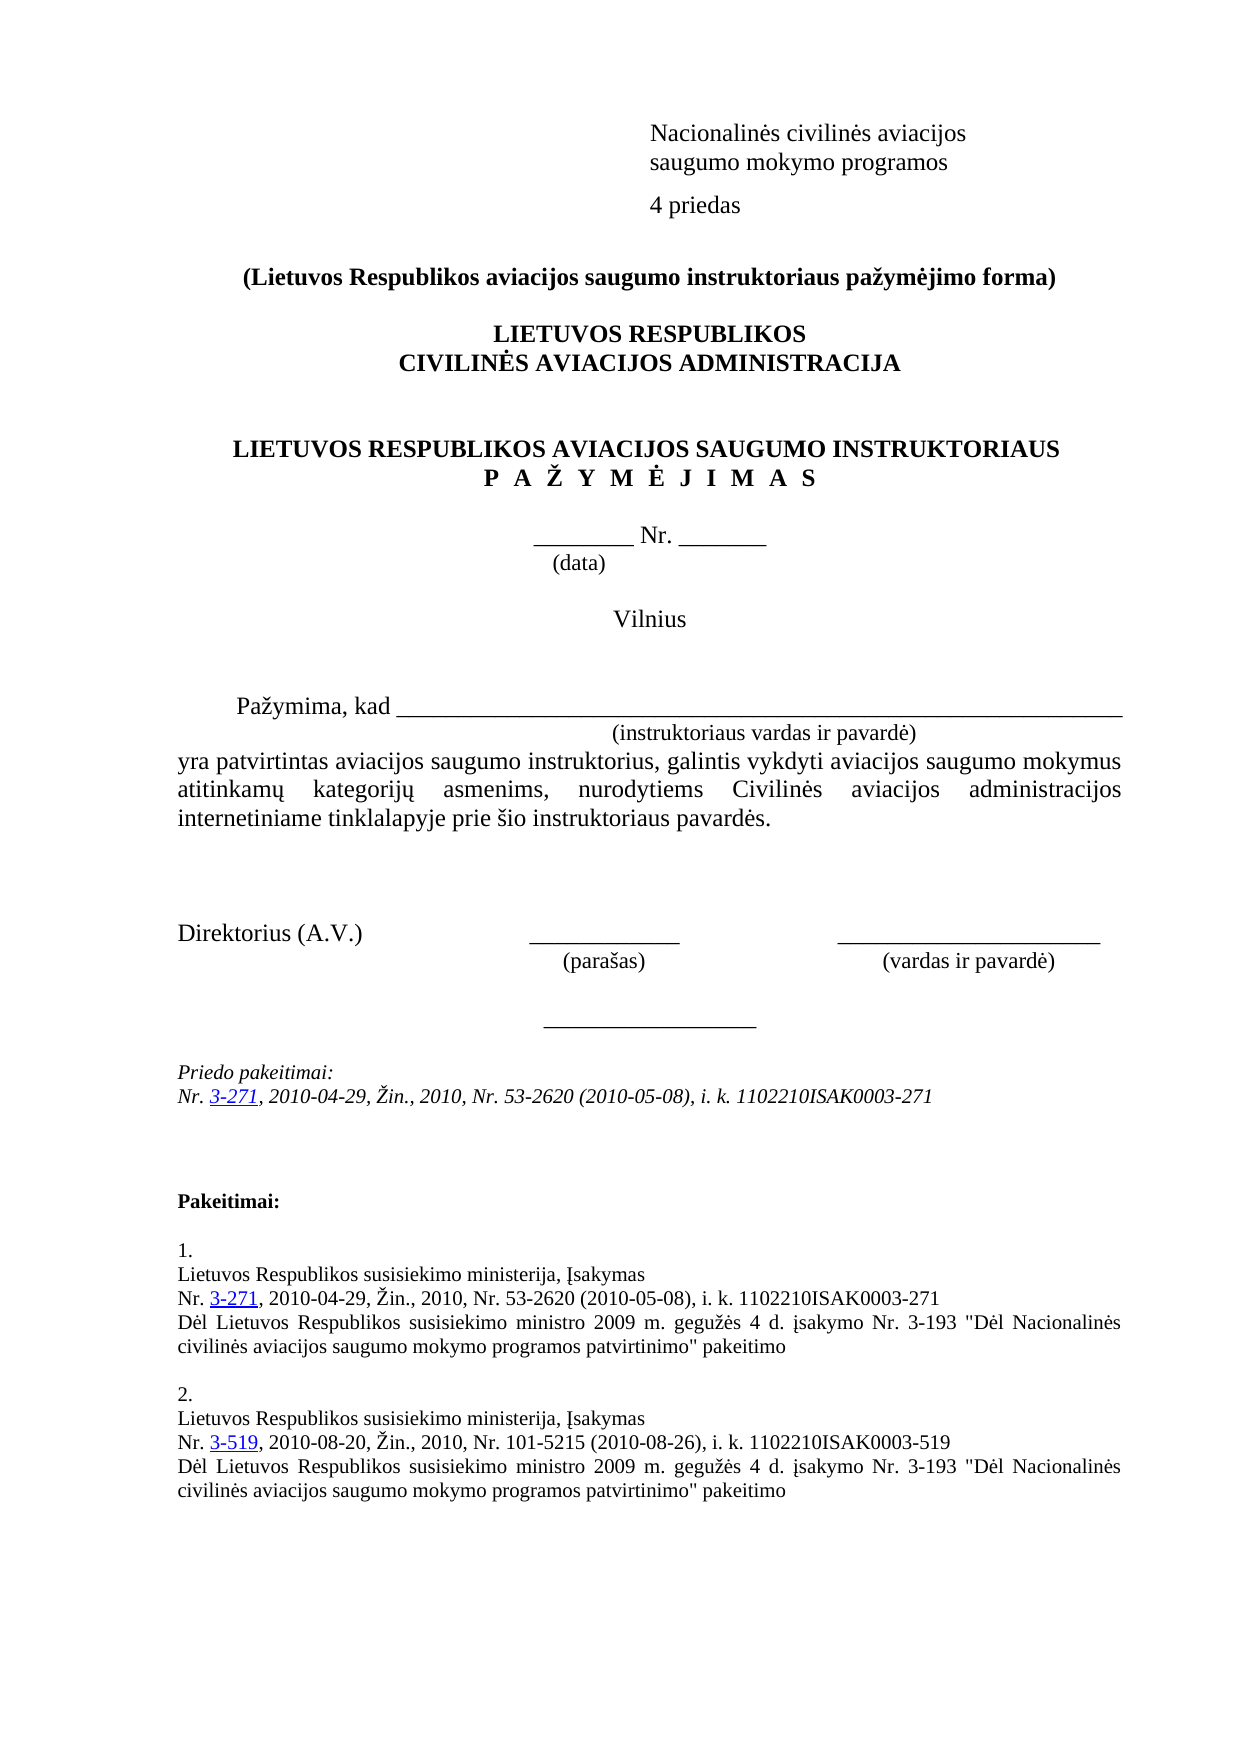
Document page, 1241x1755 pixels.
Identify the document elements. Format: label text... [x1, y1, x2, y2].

text ________ Nr. _______ [177, 521, 1122, 549]
text Nr. 3-519, 2010-08-20, Žin., 2010, Nr. 101-5215 (2010-08-26), i. k. 1102210ISAK0003-519 [177, 1430, 1122, 1454]
text 1. [177, 1237, 1122, 1262]
text (Lietuvos Respublikos aviacijos saugumo instruktoriaus pažymėjimo forma) [177, 262, 1122, 291]
text Vilnius [177, 604, 1122, 633]
text Nacionalinės civilinės aviacijos [650, 118, 1122, 147]
text (instruktoriaus vardas ir pavardė) [406, 719, 1122, 746]
text Pakeitimai: [177, 1189, 1122, 1213]
text (parašas) (vardas ir pavardė) [563, 947, 1122, 973]
text Nr. 3-271, 2010-04-29, Žin., 2010, Nr. 53-2620 (2010-05-08), i. k. 1102210ISAK0003-271 [177, 1084, 1122, 1108]
text (data) [552, 549, 1122, 576]
text Lietuvos Respublikos susisiekimo ministerija, Įsakymas [177, 1406, 1122, 1430]
text LIETUVOS RESPUBLIKOS [177, 319, 1122, 348]
text 4 priedas [649, 190, 1122, 219]
text CIVILINĖS AVIACIJOS ADMINISTRACIJA [177, 348, 1122, 377]
text _________________ [177, 1002, 1122, 1031]
text Direktorius (A.V.) ____________ _____________________ [177, 918, 1122, 947]
text Priedo pakeitimai: [177, 1060, 1122, 1084]
text Dėl Lietuvos Respublikos susisiekimo ministro 2009 m. gegužės 4 d. įsakymo Nr. 3-193 "Dėl Nacionalinės civilinės aviacijos saugumo mokymo programos patvirtinimo" pakeitimo [177, 1310, 1122, 1358]
text Lietuvos Respublikos susisiekimo ministerija, Įsakymas [177, 1262, 1122, 1286]
text Dėl Lietuvos Respublikos susisiekimo ministro 2009 m. gegužės 4 d. įsakymo Nr. 3-193 "Dėl Nacionalinės civilinės aviacijos saugumo mokymo programos patvirtinimo" pakeitimo [177, 1454, 1122, 1502]
text saugumo mokymo programos [649, 147, 1122, 176]
text LIETUVOS RESPUBLIKOS AVIACIJOS SAUGUMO INSTRUKTORIAUS [177, 434, 1122, 463]
text PAŽYMĖJIMAS [177, 463, 1122, 492]
text yra patvirtintas aviacijos saugumo instruktorius, galintis vykdyti aviacijos saugumo mokymus atitinkamų kategorijų asmenims, nurodytiems Civilinės aviacijos administracijos internetiniame tinklalapyje prie šio instruktoriaus pavardės. [177, 746, 1122, 832]
text 2. [177, 1382, 1122, 1406]
text Pažymima, kad [177, 691, 1122, 719]
text Nr. 3-271, 2010-04-29, Žin., 2010, Nr. 53-2620 (2010-05-08), i. k. 1102210ISAK0003-271 [177, 1286, 1122, 1310]
